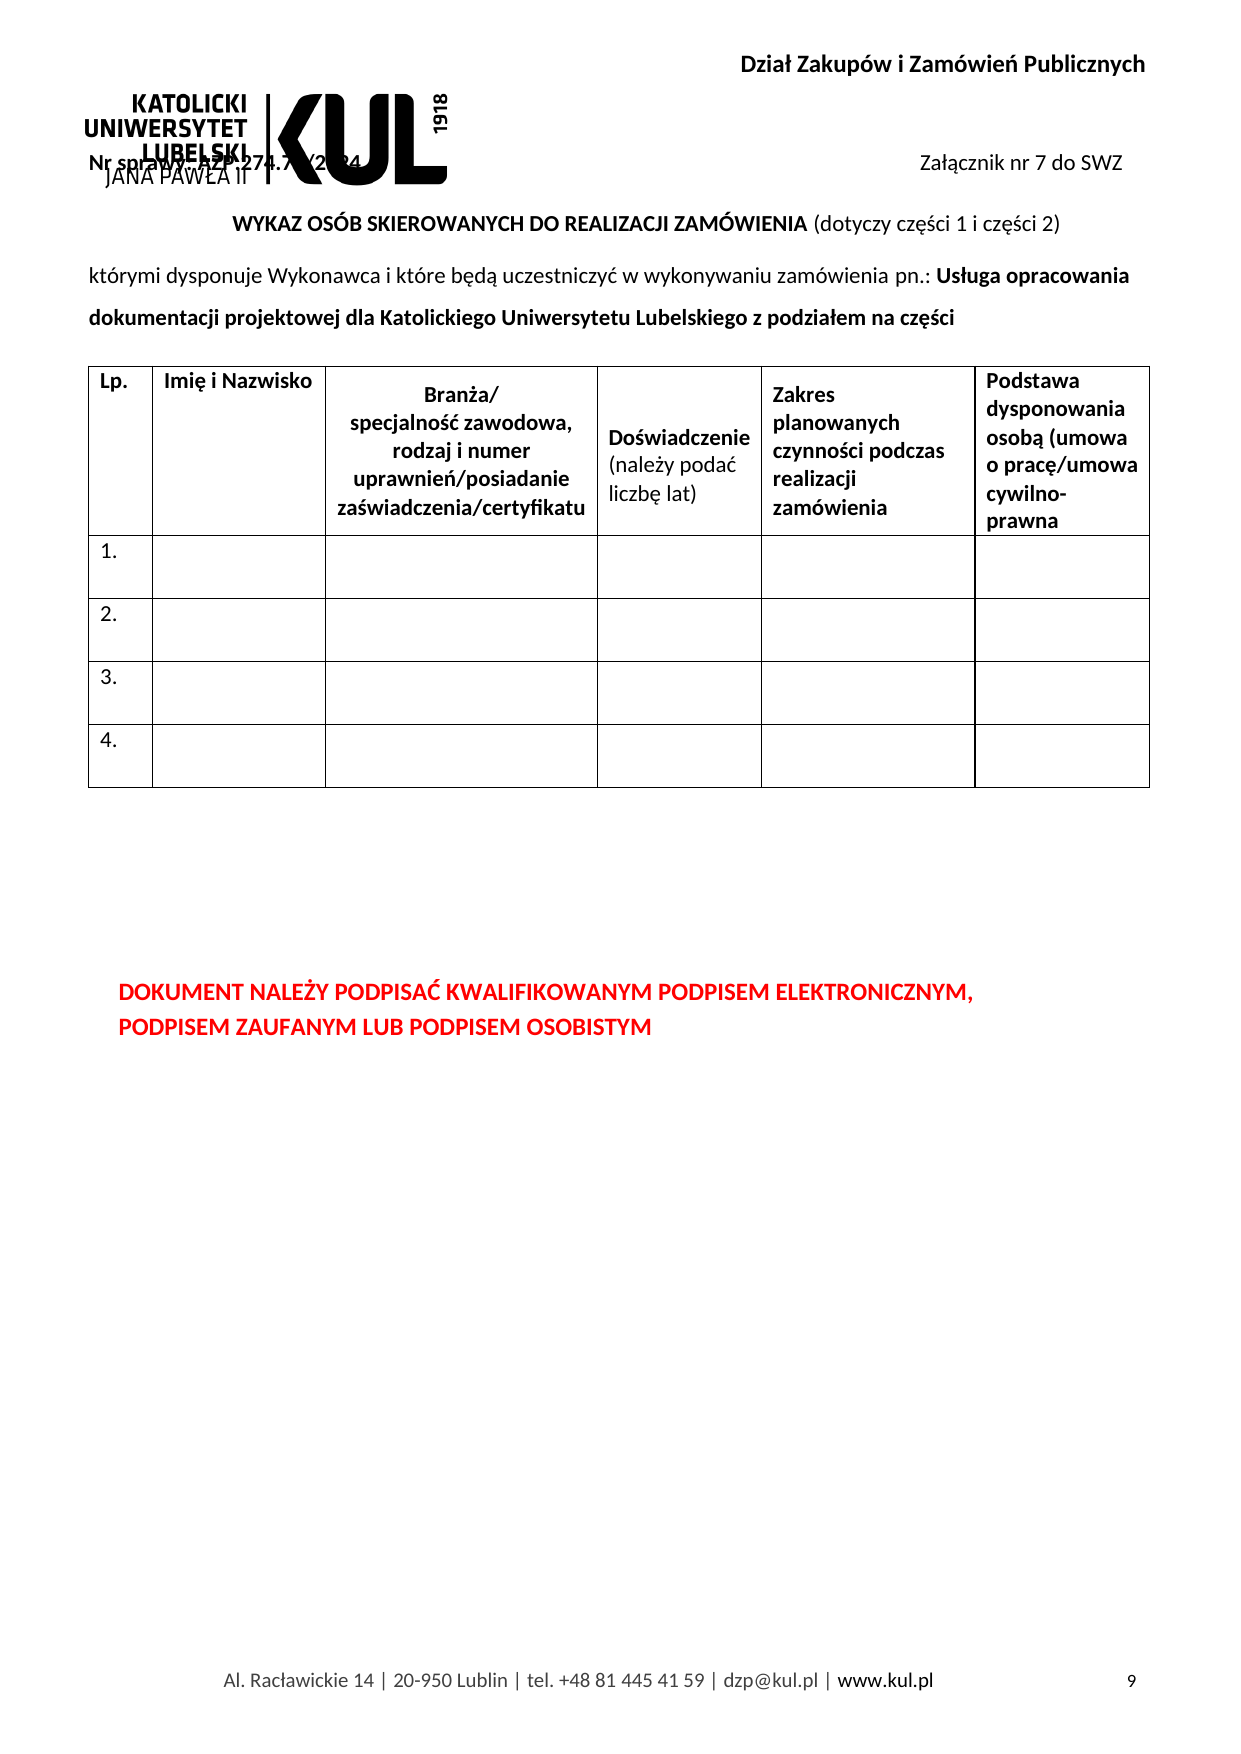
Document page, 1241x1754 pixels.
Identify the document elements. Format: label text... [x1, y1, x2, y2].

table_cell [326, 599, 597, 661]
table_cell [153, 599, 325, 661]
table_header Doświadczenie (należy podać liczbę lat) [598, 367, 761, 535]
text którymi dysponuje Wykonawca i które będą uczestniczyć w wykonywaniu zamówienia pn.: Usługa opracowania dokumentacji projektowej dla Katolickiego Uniwersytetu Lubelskiego z podziałem na części [89, 261, 1152, 331]
table_cell [326, 662, 597, 724]
table_header Zakres planowanych czynności podczas realizacji zamówienia [762, 367, 974, 535]
table_cell [153, 536, 325, 598]
table_cell [762, 662, 974, 724]
table_header Lp. [89, 367, 152, 535]
table_cell [762, 725, 974, 787]
table_cell [976, 599, 1149, 661]
table_header Branża/ specjalność zawodowa, rodzaj i numer uprawnień/posiadanie zaświadczenia/certyfikatu [326, 367, 597, 535]
table_cell 2. [89, 599, 152, 661]
table_cell 1. [89, 536, 152, 598]
table_header Imię i Nazwisko [153, 367, 325, 535]
table_cell 3. [89, 662, 152, 724]
table_cell [976, 536, 1149, 598]
table_cell 4. [89, 725, 152, 787]
table_cell [153, 662, 325, 724]
table_cell [598, 599, 761, 661]
table_cell [598, 725, 761, 787]
table_cell [153, 725, 325, 787]
table_cell [976, 725, 1149, 787]
table_cell [762, 599, 974, 661]
table_cell [598, 662, 761, 724]
table_header Podstawa dysponowania osobą (umowa o pracę/umowa cywilno-prawna [976, 367, 1149, 535]
table_cell [326, 536, 597, 598]
table_cell [762, 536, 974, 598]
text DOKUMENT NALEŻY PODPISAĆ KWALIFIKOWANYM PODPISEM ELEKTRONICZNYM, PODPISEM ZAUFANYM LUB PODPISEM OSOBISTYM [118, 976, 1152, 1042]
text WYKAZ OSÓB SKIEROWANYCH DO REALIZACJI ZAMÓWIENIA (dotyczy części 1 i części 2) [141, 209, 1152, 237]
table_cell [598, 536, 761, 598]
table_cell [326, 725, 597, 787]
table_cell [976, 662, 1149, 724]
